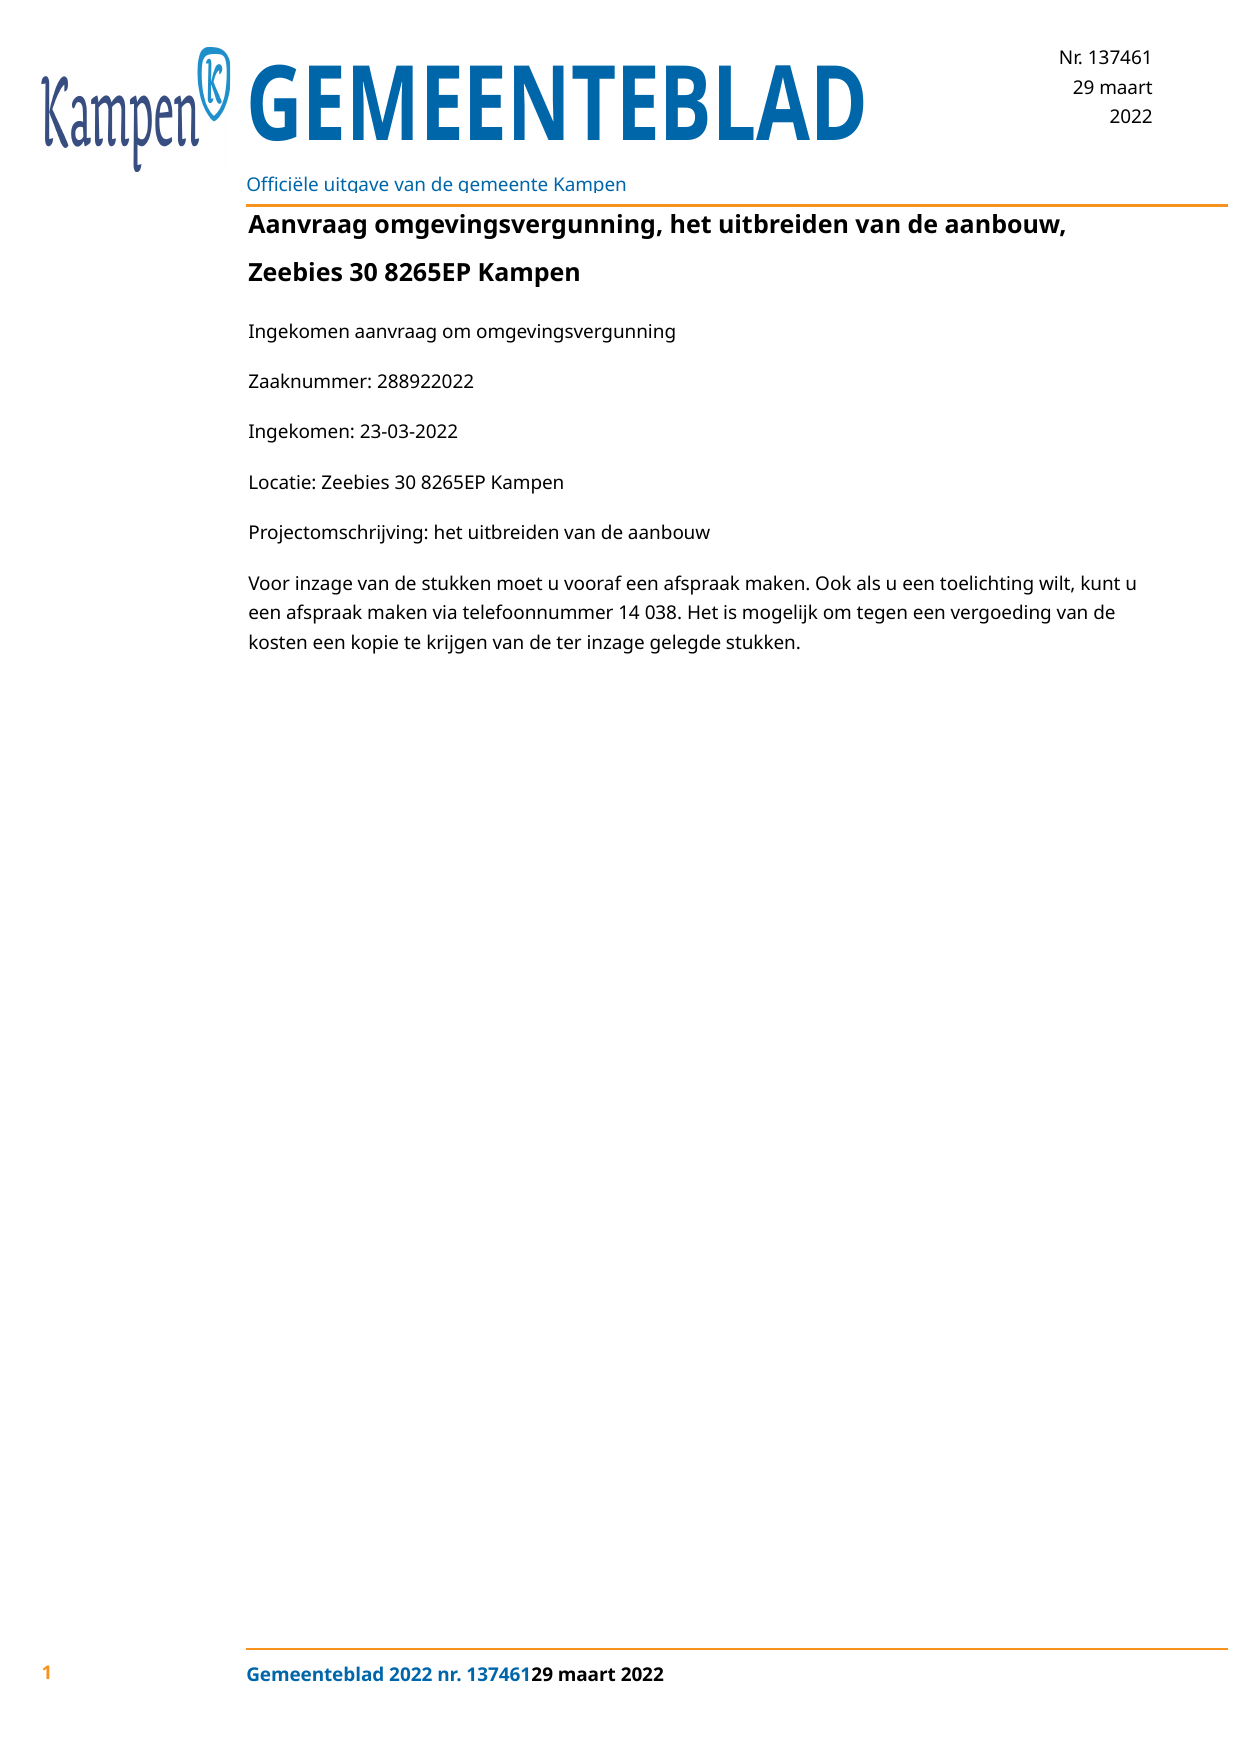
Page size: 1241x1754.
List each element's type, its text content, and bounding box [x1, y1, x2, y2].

text Ingekomen: 23-03-2022 [248, 419, 1152, 444]
text Aanvraag omgevingsvergunning, het uitbreiden van de aanbouw, Zeebies 30 8265EP Kampen [248, 207, 1152, 288]
text Locatie: Zeebies 30 8265EP Kampen [248, 469, 1152, 495]
text Zaaknummer: 288922022 [248, 368, 1152, 394]
text Projectomschrijving: het uitbreiden van de aanbouw [248, 519, 1152, 545]
picture [41, 47, 231, 172]
text Ingekomen aanvraag om omgevingsvergunning [248, 318, 1152, 344]
text Voor inzage van de stukken moet u vooraf een afspraak maken. Ook als u een toelichting wilt, kunt u een afspraak maken via telefoonnummer 14 038. Het is mogelijk om tegen een vergoeding van de kosten een kopie te krijgen van de ter inzage gelegde stukken. [248, 570, 1152, 655]
